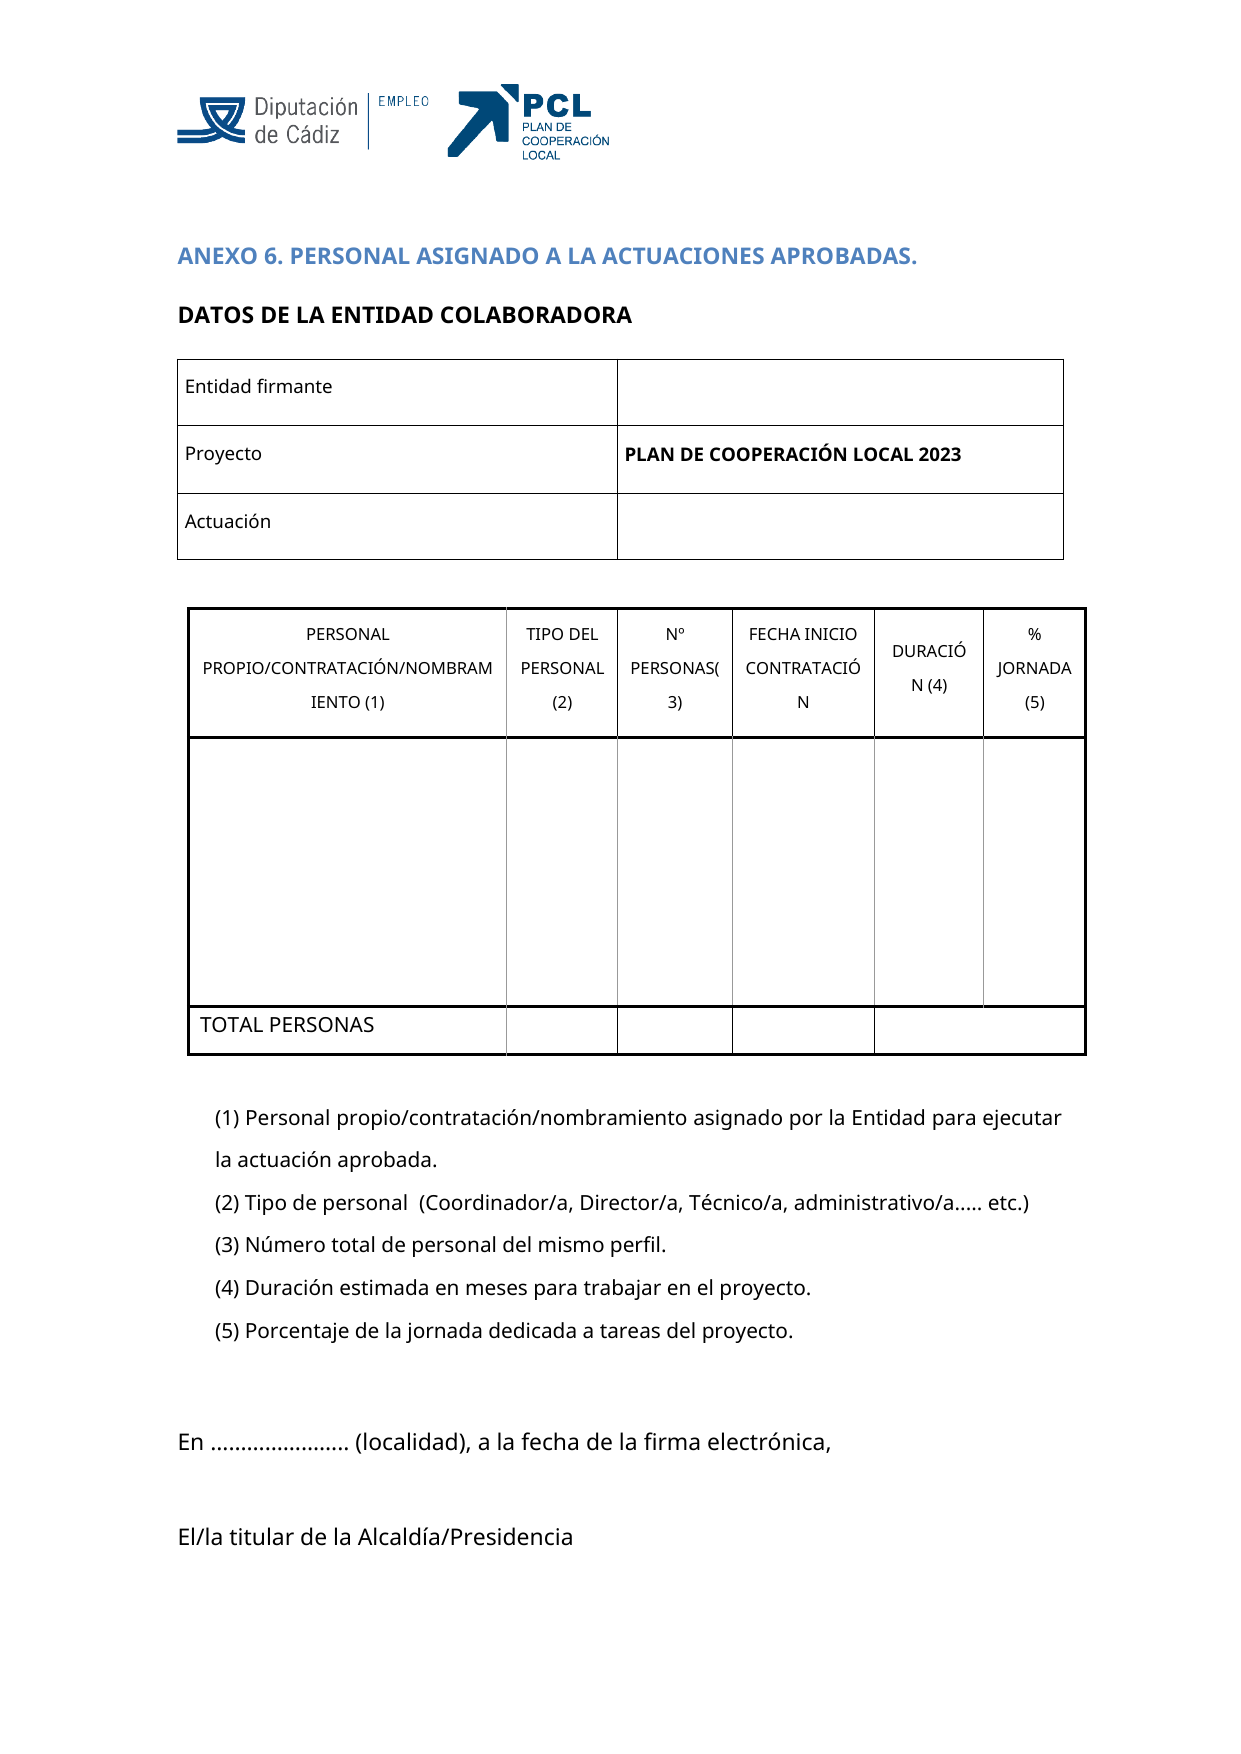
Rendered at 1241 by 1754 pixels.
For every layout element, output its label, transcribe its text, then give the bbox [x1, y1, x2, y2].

table_cell [875, 916, 983, 961]
table_cell [984, 916, 1084, 961]
table_cell [618, 494, 1063, 559]
list (3) Número total de personal del mismo perfil. [215, 1231, 1063, 1259]
table_cell [733, 961, 874, 1005]
subtitle ANEXO 6. PERSONAL ASIGNADO A LA ACTUACIONES APROBADAS. [177, 240, 1063, 271]
table_cell [733, 1008, 874, 1053]
table_cell [618, 961, 732, 1005]
table_cell [618, 739, 732, 783]
table_cell [733, 783, 874, 828]
table_header Nº PERSONAS(3) [618, 610, 732, 736]
table_header TIPO DEL PERSONAL (2) [507, 610, 617, 736]
table_cell PLAN DE COOPERACIÓN LOCAL 2023 [618, 426, 1063, 492]
table_cell [984, 739, 1084, 783]
table_cell [618, 916, 732, 961]
table_cell [875, 961, 983, 1005]
table_cell [190, 828, 506, 872]
table_cell [875, 739, 983, 783]
list Personal propio/contratación/nombramiento asignado por la Entidad para ejecutar la actuación aprobada. [215, 1103, 1063, 1174]
table_cell [190, 916, 506, 961]
table_cell [733, 828, 874, 872]
table_header Entidad firmante [178, 360, 617, 425]
table_cell [618, 1008, 732, 1053]
table_cell [507, 739, 617, 783]
table_cell [507, 783, 617, 828]
table_cell Proyecto [178, 426, 617, 492]
table_cell [507, 1008, 617, 1053]
table_cell [733, 739, 874, 783]
table_cell Actuación [178, 494, 617, 559]
picture [177, 73, 629, 166]
table_cell [190, 961, 506, 1005]
table_header % JORNADA (5) [984, 610, 1084, 736]
table_cell [507, 828, 617, 872]
text DATOS DE LA ENTIDAD COLABORADORA [177, 299, 1063, 330]
table_cell [875, 828, 983, 872]
list (4) Duración estimada en meses para trabajar en el proyecto. [215, 1273, 1063, 1302]
list Tipo de personal (Coordinador/a, Director/a, Técnico/a, administrativo/a..... etc.) [215, 1188, 1063, 1216]
table_cell [507, 961, 617, 1005]
table_cell TOTAL PERSONAS [190, 1008, 506, 1053]
table_cell [507, 872, 617, 916]
list (5) Porcentaje de la jornada dedicada a tareas del proyecto. [215, 1316, 1063, 1344]
table_cell [875, 872, 983, 916]
table_cell [190, 739, 506, 783]
table_cell [618, 872, 732, 916]
table_cell [507, 916, 617, 961]
table_cell [984, 783, 1084, 828]
table_cell [875, 1008, 1084, 1053]
table_cell [875, 783, 983, 828]
table_header PERSONAL PROPIO/CONTRATACIÓN/NOMBRAMIENTO (1) [190, 610, 506, 736]
table_cell [984, 828, 1084, 872]
table_cell [984, 961, 1084, 1005]
table_cell [618, 828, 732, 872]
table_cell [984, 872, 1084, 916]
text El/la titular de la Alcaldía/Presidencia [177, 1521, 1063, 1552]
table_header FECHA INICIO CONTRATACIÓN [733, 610, 874, 736]
table_cell [733, 916, 874, 961]
table_header [618, 360, 1063, 425]
table_header DURACIÓN (4) [875, 610, 983, 736]
text En ………………….. (localidad), a la fecha de la firma electrónica, [177, 1426, 1063, 1457]
table_cell [733, 872, 874, 916]
table_cell [190, 872, 506, 916]
table_cell [618, 783, 732, 828]
table_cell [190, 783, 506, 828]
